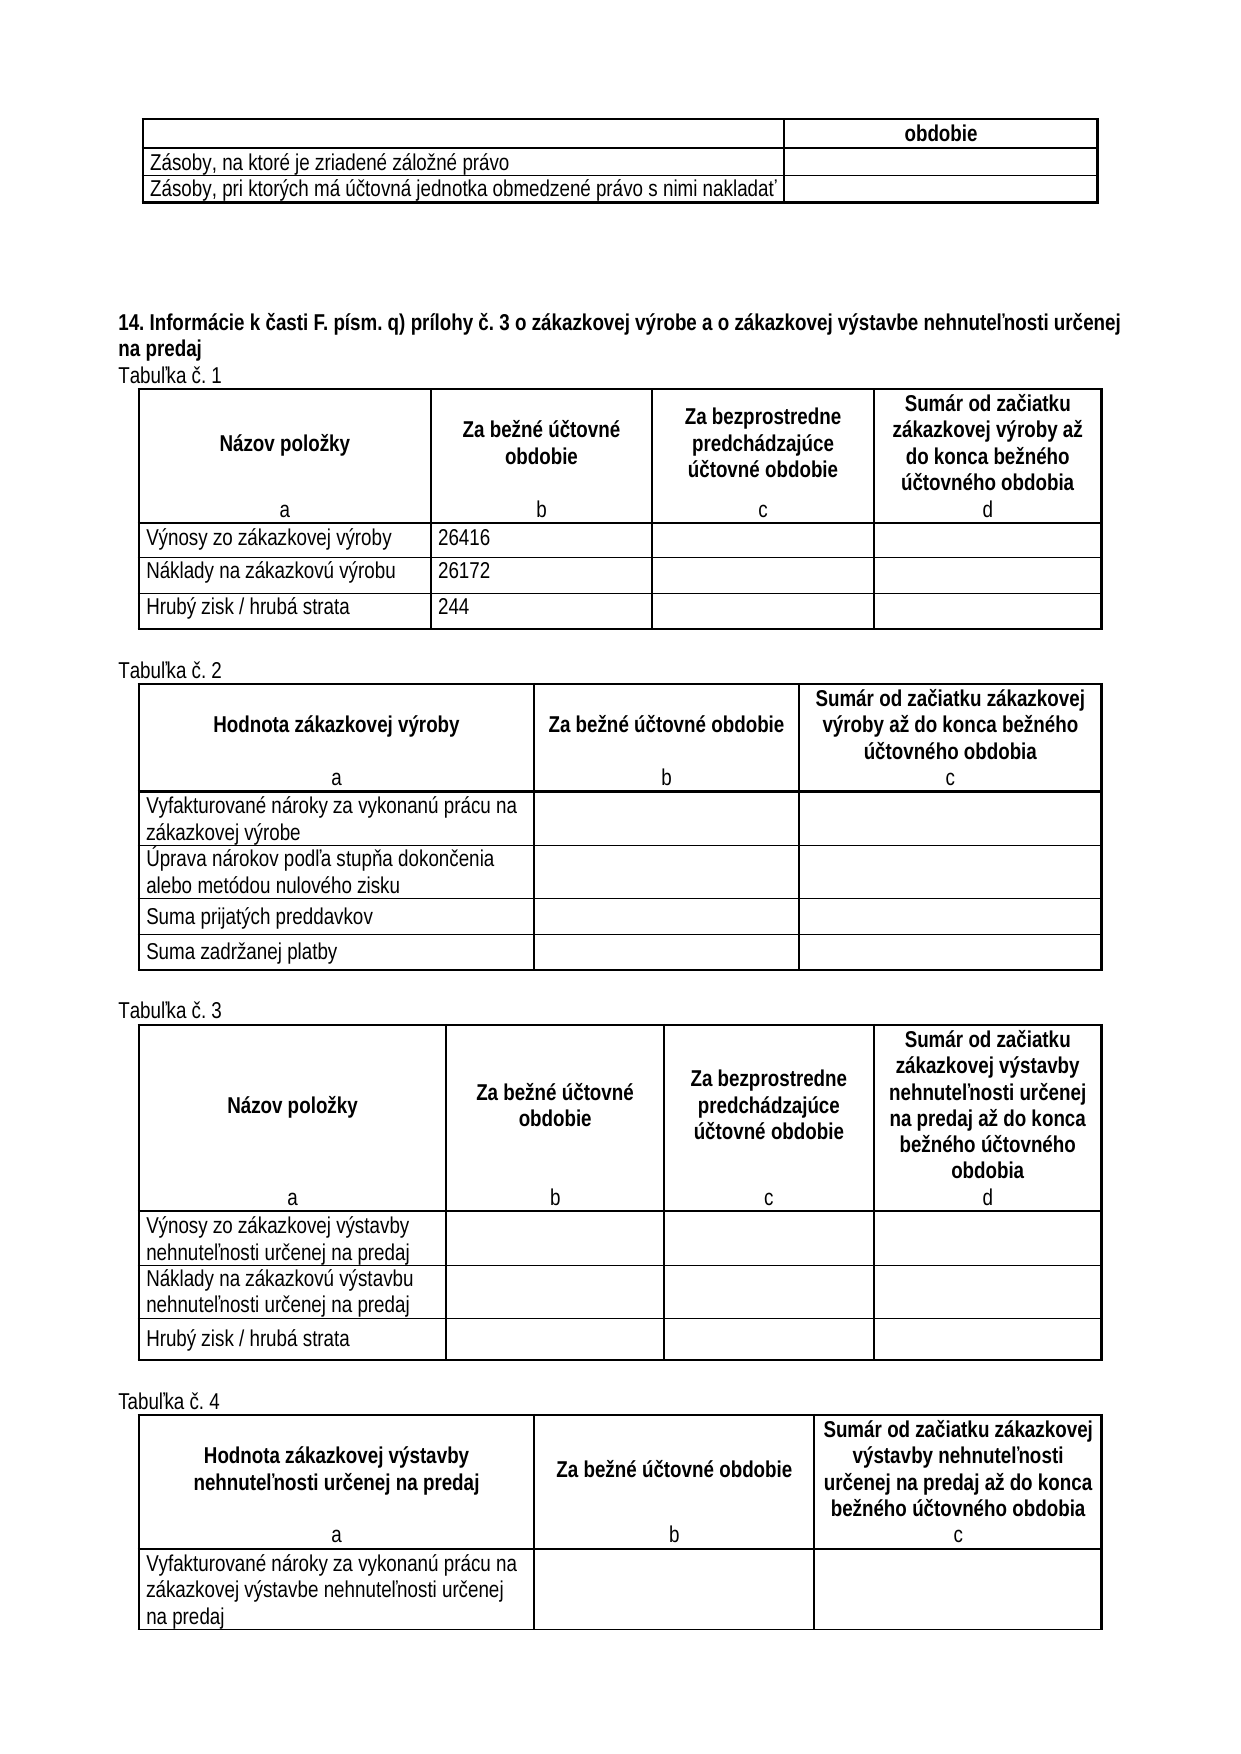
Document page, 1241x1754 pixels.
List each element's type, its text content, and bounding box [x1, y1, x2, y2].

table_cell c [815, 1521, 1100, 1548]
table_cell [815, 1550, 1100, 1629]
table_cell [665, 1212, 873, 1265]
table_header [144, 120, 783, 147]
table_cell Hrubý zisk / hrubá strata [140, 594, 430, 628]
table_cell a [140, 764, 533, 790]
table_cell [535, 793, 798, 845]
table_cell d [875, 1184, 1100, 1210]
table_cell [665, 1266, 873, 1318]
table_cell [653, 594, 873, 628]
table_cell b [432, 496, 651, 522]
table_cell b [535, 1521, 813, 1548]
table_cell [875, 524, 1100, 557]
table_header Za bezprostredne predchádzajúce účtovné obdobie [665, 1026, 873, 1184]
table_cell [875, 1319, 1100, 1359]
table_header Za bežné účtovné obdobie [432, 390, 651, 496]
table_cell [875, 1266, 1100, 1318]
table_cell [653, 524, 873, 557]
table_cell Suma prijatých preddavkov [140, 899, 533, 933]
table_cell Hrubý zisk / hrubá strata [140, 1319, 445, 1359]
table_cell [535, 846, 798, 898]
text Tabuľka č. 1 [118, 362, 1122, 388]
table_cell [665, 1319, 873, 1359]
table_cell Zásoby, na ktoré je zriadené záložné právo [144, 149, 783, 175]
table_cell Zásoby, pri ktorých má účtovná jednotka obmedzené právo s nimi nakladať [144, 176, 783, 201]
table_cell Náklady na zákazkovú výstavbu nehnuteľnosti určenej na predaj [140, 1266, 445, 1318]
table_header Názov položky [140, 390, 430, 496]
table_cell [875, 558, 1100, 593]
table_cell [535, 899, 798, 933]
table_cell [447, 1212, 663, 1265]
table_cell [785, 176, 1096, 201]
table_header Za bezprostredne predchádzajúce účtovné obdobie [653, 390, 873, 496]
table_cell [875, 594, 1100, 628]
table_header Sumár od začiatku zákazkovej výstavby nehnuteľnosti určenej na predaj až do konca bežného účtovného obdobia [875, 1026, 1100, 1184]
table_header Sumár od začiatku zákazkovej výroby až do konca bežného účtovného obdobia [875, 390, 1100, 496]
table_header Hodnota zákazkovej výstavby nehnuteľnosti určenej na predaj [140, 1416, 533, 1521]
table_cell [800, 793, 1100, 845]
table_cell Vyfakturované nároky za vykonanú prácu na zákazkovej výrobe [140, 793, 533, 845]
table_cell a [140, 496, 430, 522]
text Tabuľka č. 3 [118, 997, 1122, 1024]
table_cell [800, 935, 1100, 969]
text Tabuľka č. 2 [118, 657, 1122, 683]
table_header Za bežné účtovné obdobie [535, 1416, 813, 1521]
table_cell a [140, 1184, 445, 1210]
table_cell [800, 899, 1100, 933]
table_cell b [447, 1184, 663, 1210]
table_cell a [140, 1521, 533, 1548]
table_header Názov položky [140, 1026, 445, 1184]
table_cell c [653, 496, 873, 522]
table_header Za bežné účtovné obdobie [535, 685, 798, 764]
table_header Sumár od začiatku zákazkovej výstavby nehnuteľnosti určenej na predaj až do konca bežného účtovného obdobia [815, 1416, 1100, 1521]
table_cell Úprava nárokov podľa stupňa dokončenia alebo metódou nulového zisku [140, 846, 533, 898]
table_cell Výnosy zo zákazkovej výstavby nehnuteľnosti určenej na predaj [140, 1212, 445, 1265]
text 14. Informácie k časti F. písm. q) prílohy č. 3 o zákazkovej výrobe a o zákazkovej výstavbe nehnuteľnosti určenej na predaj [118, 309, 1122, 362]
table_header Sumár od začiatku zákazkovej výroby až do konca bežného účtovného obdobia [800, 685, 1100, 764]
table_header Hodnota zákazkovej výroby [140, 685, 533, 764]
table_cell [785, 149, 1096, 175]
table_cell b [535, 764, 798, 790]
table_cell [653, 558, 873, 593]
table_cell 26172 [432, 558, 651, 593]
table_header Za bežné účtovné obdobie [447, 1026, 663, 1184]
table_cell 244 [432, 594, 651, 628]
table_header obdobie [785, 120, 1096, 147]
table_cell [535, 935, 798, 969]
table_cell [447, 1319, 663, 1359]
table_cell Vyfakturované nároky za vykonanú prácu na zákazkovej výstavbe nehnuteľnosti určenej na predaj [140, 1550, 533, 1629]
text Tabuľka č. 4 [118, 1388, 1122, 1414]
table_cell [535, 1550, 813, 1629]
table_cell Výnosy zo zákazkovej výroby [140, 524, 430, 557]
table_cell c [665, 1184, 873, 1210]
table_cell [447, 1266, 663, 1318]
table_cell c [800, 764, 1100, 790]
table_cell [875, 1212, 1100, 1265]
table_cell Náklady na zákazkovú výrobu [140, 558, 430, 593]
table_cell [800, 846, 1100, 898]
table_cell Suma zadržanej platby [140, 935, 533, 969]
table_cell d [875, 496, 1100, 522]
table_cell 26416 [432, 524, 651, 557]
